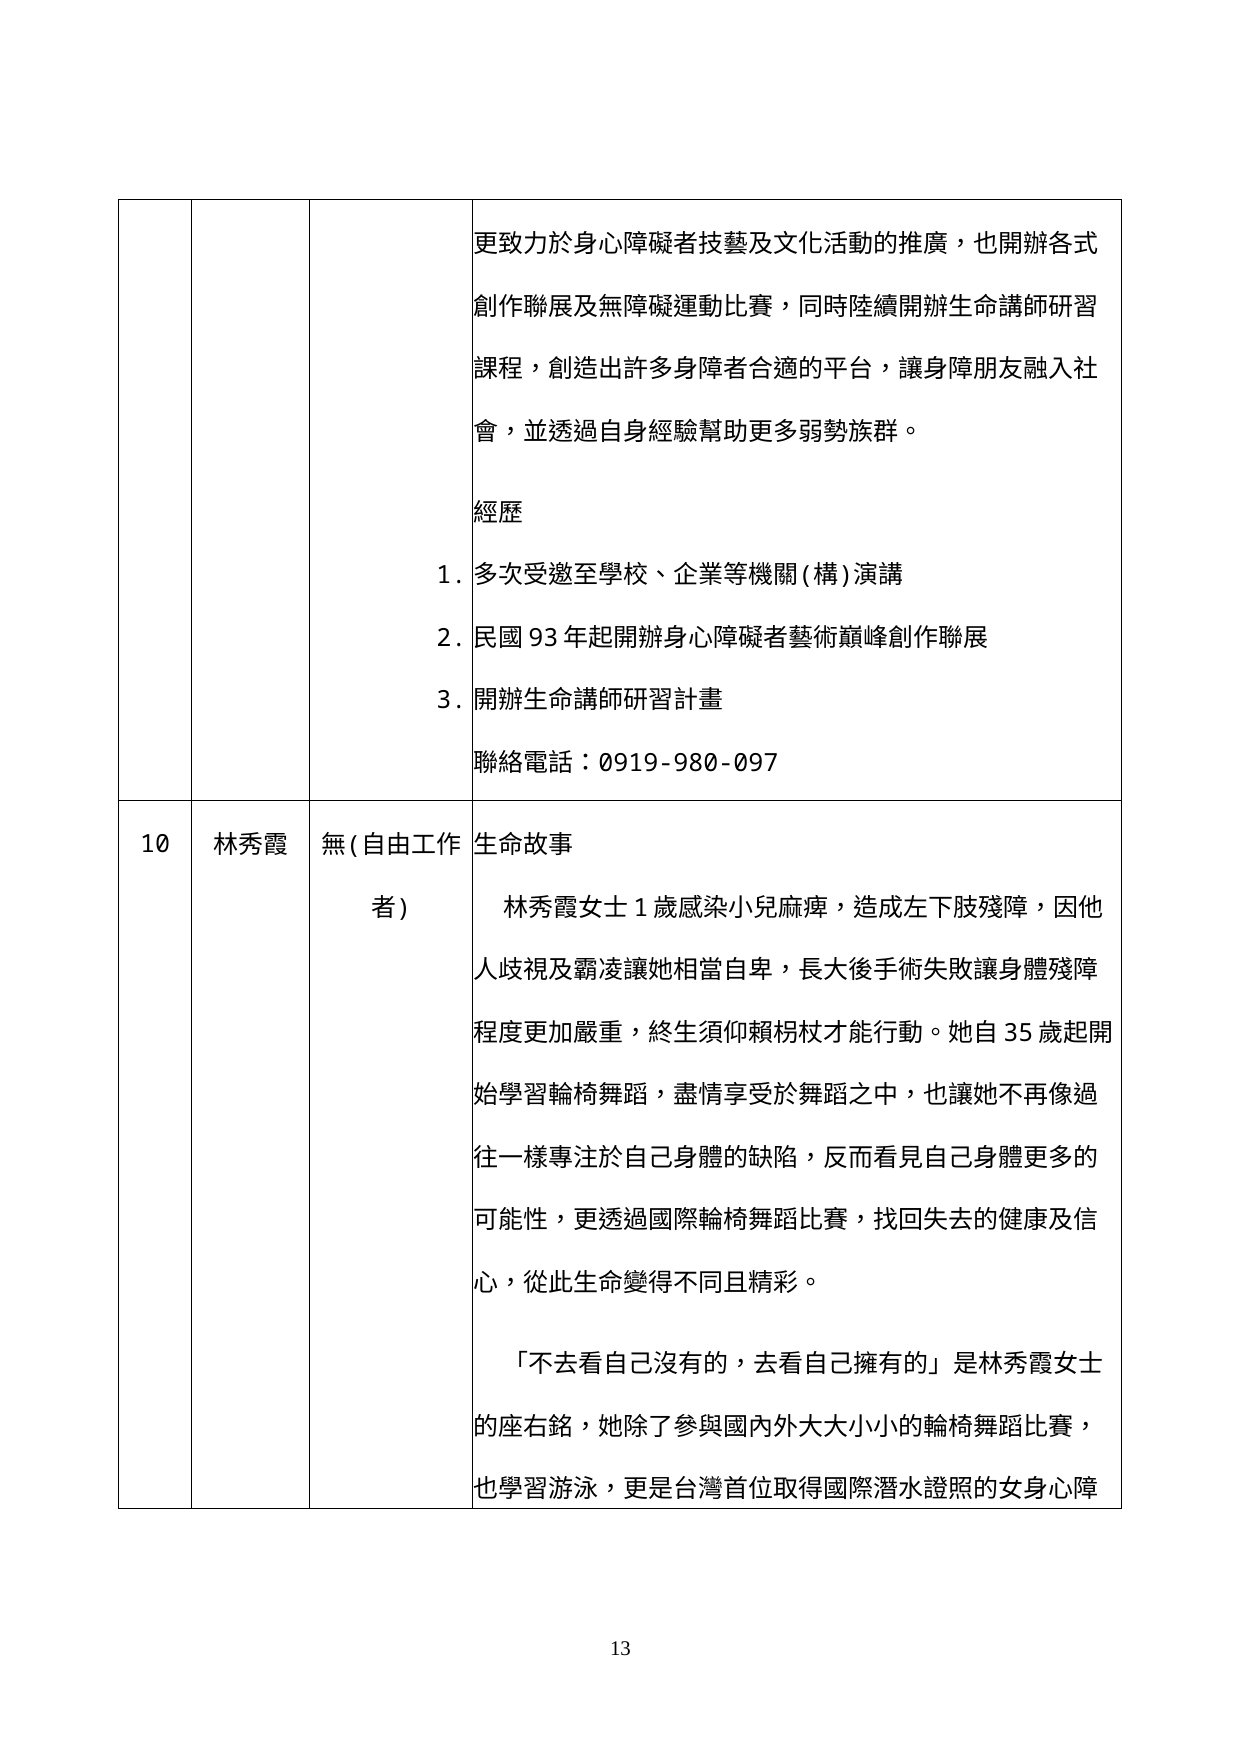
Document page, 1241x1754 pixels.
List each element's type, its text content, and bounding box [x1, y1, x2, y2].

table_cell [119, 200, 191, 800]
table_cell 中華身心障礙者職業技藝協會 [310, 200, 472, 800]
table_cell 林秀霞 [192, 801, 309, 1507]
table_cell [192, 200, 309, 800]
table_cell 10 [119, 801, 191, 1507]
table_cell 生命故事 林秀霞女士1歲感染小兒麻痺，造成左下肢殘障，因他人歧視及霸凌讓她相當自卑，長大後手術失敗讓身體殘障程度更加嚴重，終生須仰賴枴杖才能行動。她自35歲起開始學習輪椅舞蹈，盡情享受於舞蹈之中，也讓她不再像過往一樣專注於自己身體的缺陷，反而看見自己身體更多的可能性，更透過國際輪椅舞蹈比賽，找回失去的健康及信心，從此生命變得不同且精彩。 「不去看自己沒有的，去看自己擁有的」是林秀霞女士的座右銘，她除了參與國內外大大小小的輪椅舞蹈比賽，也學習游泳，更是台灣首位取得國際潛水證照的女身心障 [473, 801, 1121, 1507]
table_cell 無(自由工作者) [310, 801, 472, 1507]
table_cell 更致力於身心障礙者技藝及文化活動的推廣，也開辦各式創作聯展及無障礙運動比賽，同時陸續開辦生命講師研習課程，創造出許多身障者合適的平台，讓身障朋友融入社會，並透過自身經驗幫助更多弱勢族群。 經歷 多次受邀至學校、企業等機關(構)演講 民國93年起開辦身心障礙者藝術巔峰創作聯展 開辦生命講師研習計畫 聯絡電話：0919-980-097 [473, 200, 1121, 800]
